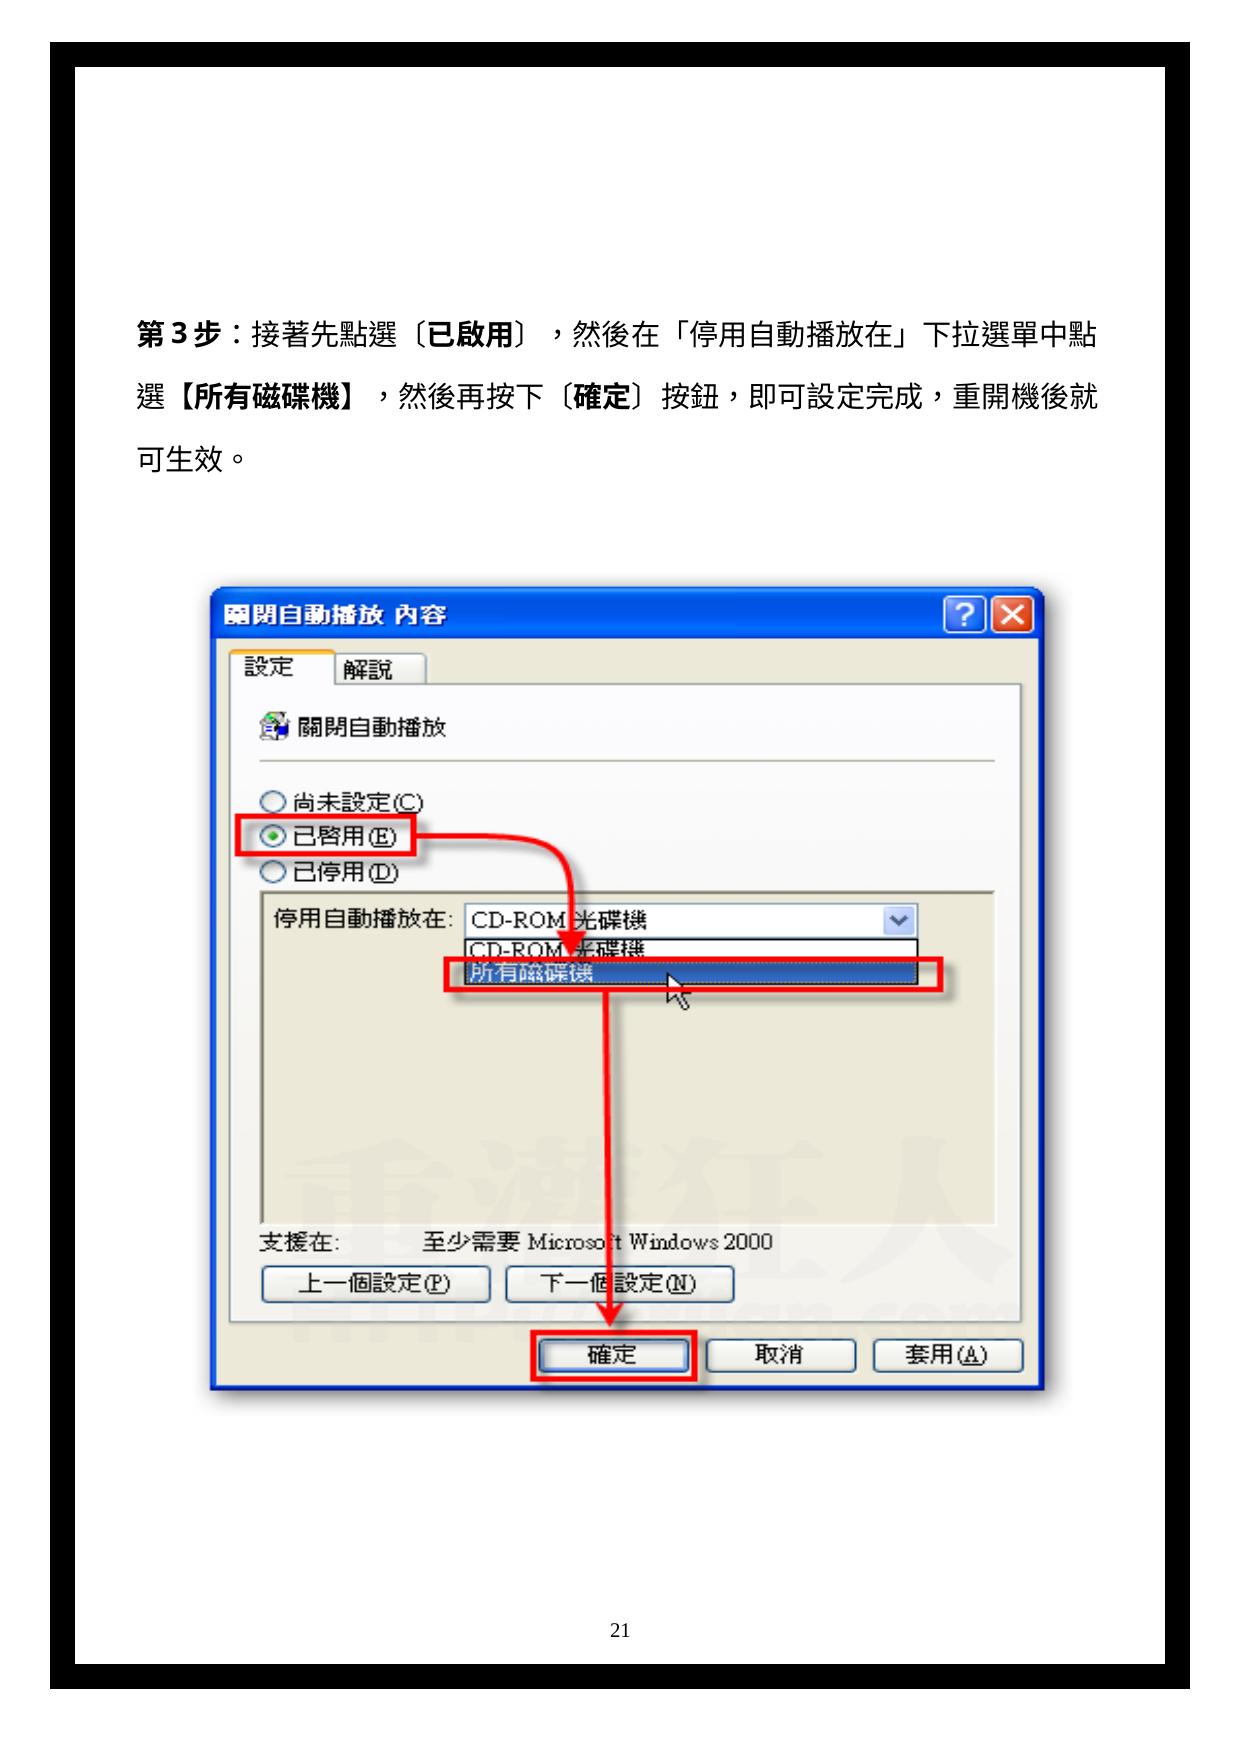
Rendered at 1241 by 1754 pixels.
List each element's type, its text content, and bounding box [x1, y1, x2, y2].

text 第3步：接著先點選〔已啟用〕，然後在「停用自動播放在」下拉選單中點選【所有磁碟機】，然後再按下〔確定〕按鈕，即可設定完成，重開機後就可生效。 [136, 291, 1104, 478]
